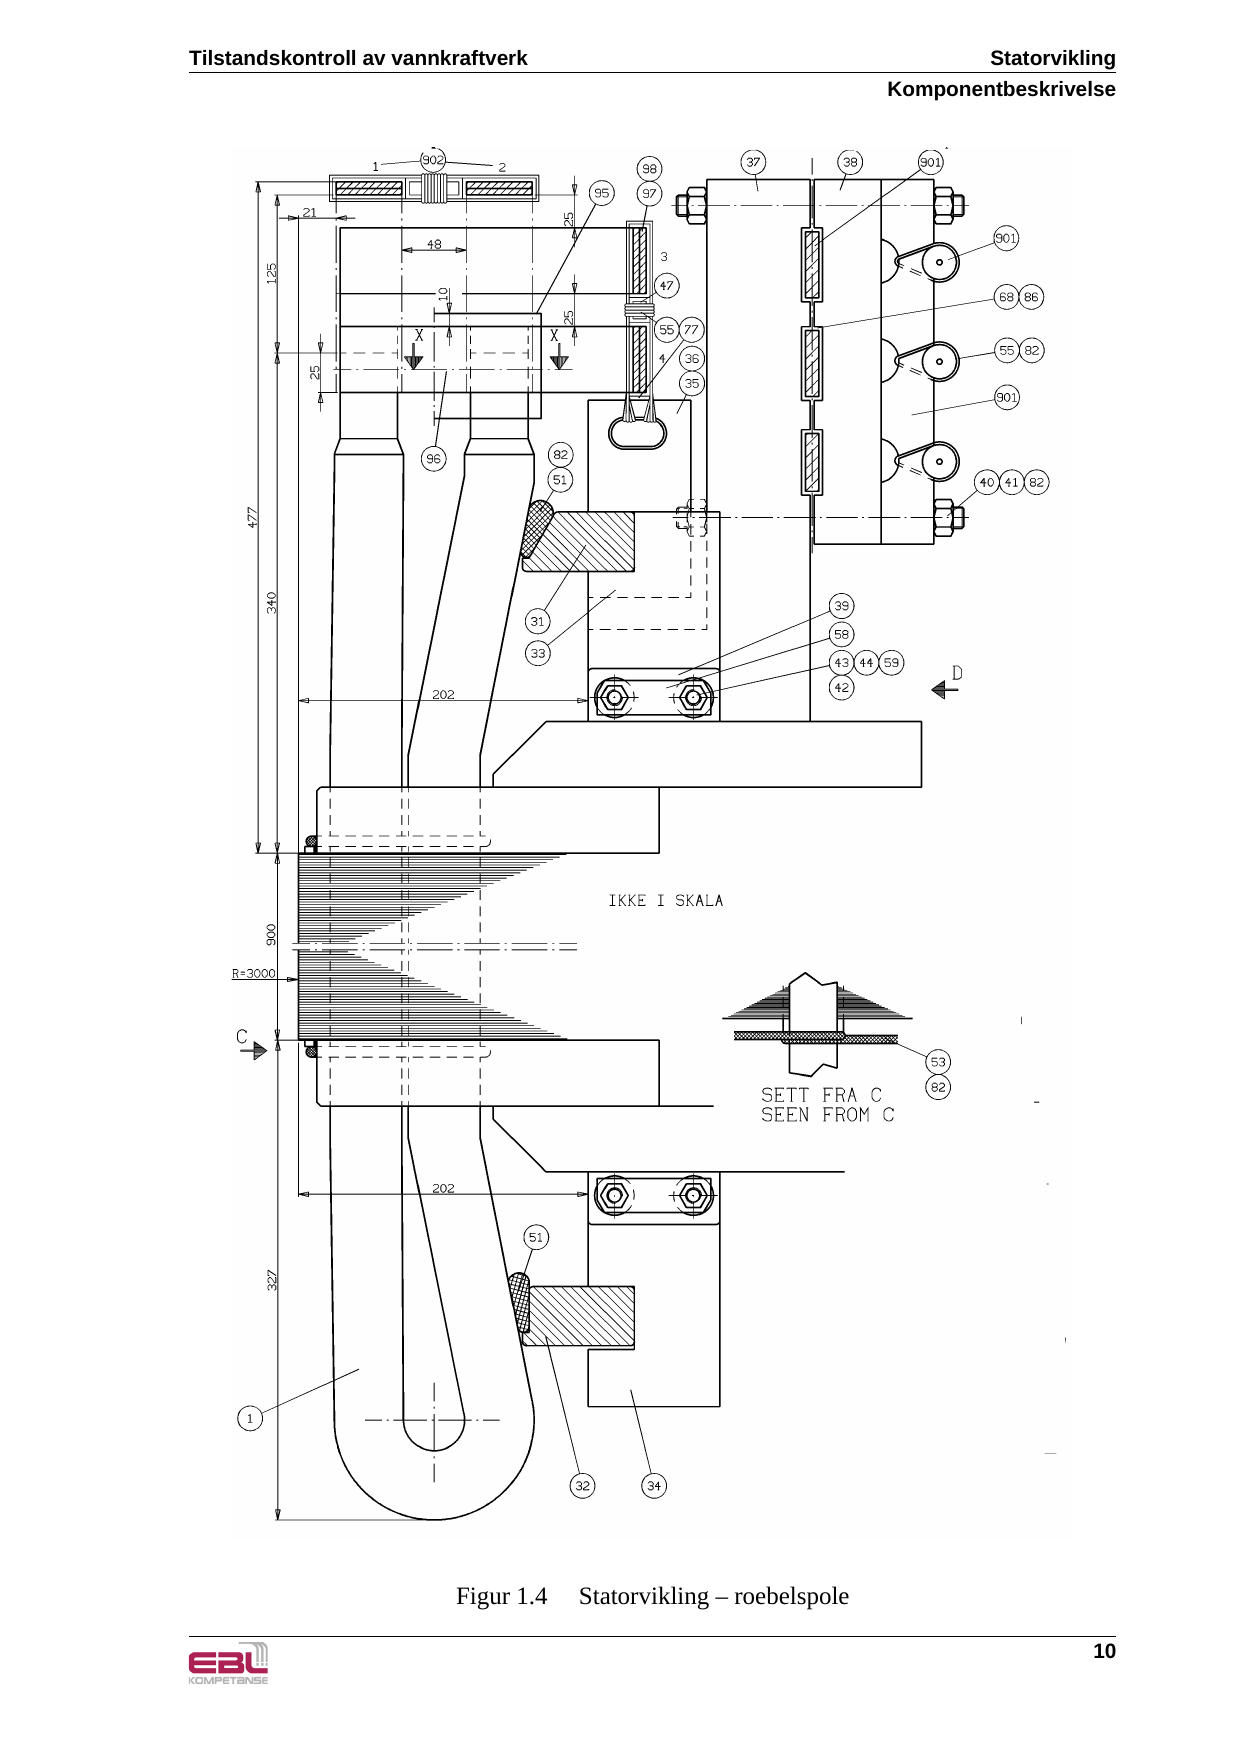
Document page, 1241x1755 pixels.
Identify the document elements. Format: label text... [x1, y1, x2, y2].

text Figur 1.4 Statorvikling – roebelspole [189, 1581, 1116, 1610]
